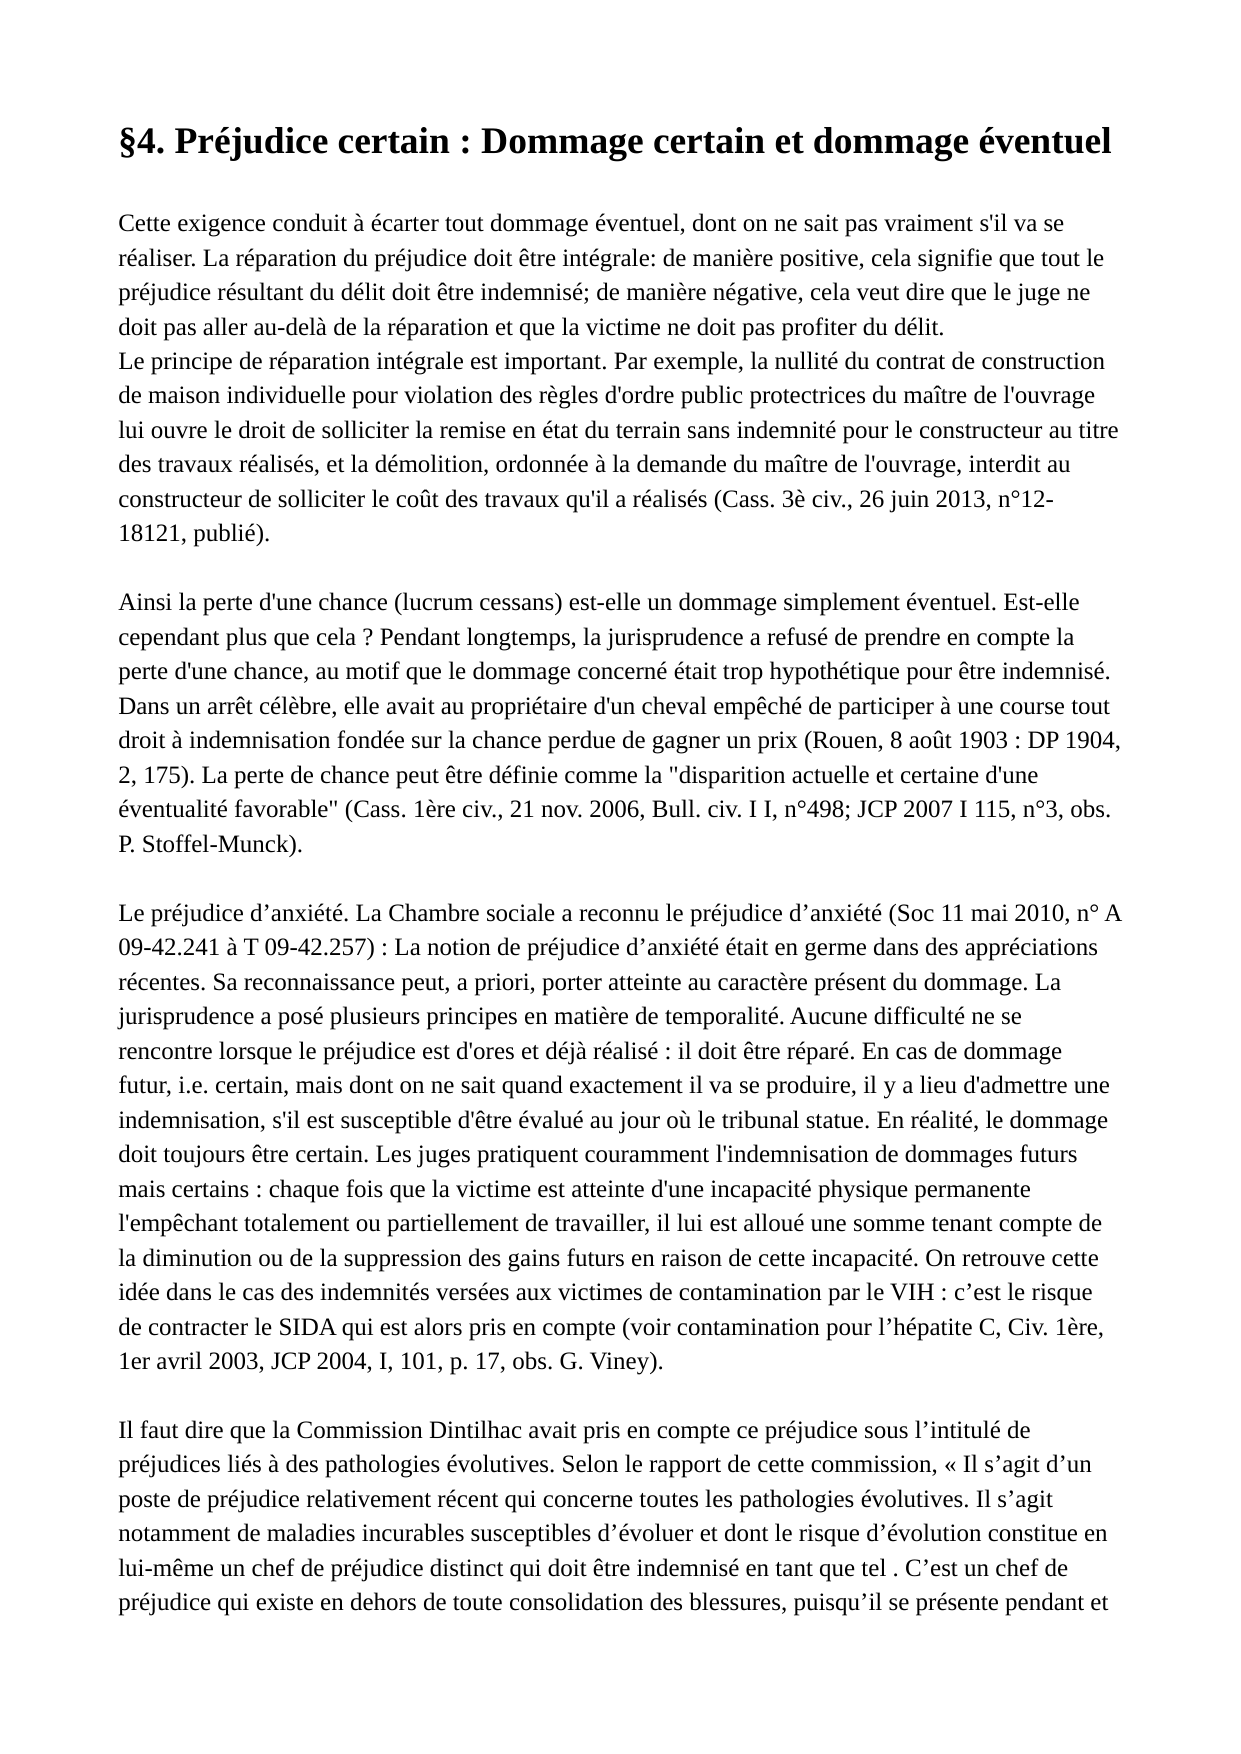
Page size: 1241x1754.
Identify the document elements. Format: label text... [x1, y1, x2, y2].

text Cette exigence conduit à écarter tout dommage éventuel, dont on ne sait pas vraiment s'il va se réaliser. La réparation du préjudice doit être intégrale: de manière positive, cela signifie que tout le préjudice résultant du délit doit être indemnisé; de manière négative, cela veut dire que le juge ne doit pas aller au-delà de la réparation et que la victime ne doit pas profiter du délit. Le principe de réparation intégrale est important. Par exemple, la nullité du contrat de construction de maison individuelle pour violation des règles d'ordre public protectrices du maître de l'ouvrage lui ouvre le droit de solliciter la remise en état du terrain sans indemnité pour le constructeur au titre des travaux réalisés, et la démolition, ordonnée à la demande du maître de l'ouvrage, interdit au constructeur de solliciter le coût des travaux qu'il a réalisés (Cass. 3è civ., 26 juin 2013, n°12-18121, publié). Ainsi la perte d'une chance (lucrum cessans) est-elle un dommage simplement éventuel. Est-elle cependant plus que cela ? Pendant longtemps, la jurisprudence a refusé de prendre en compte la perte d'une chance, au motif que le dommage concerné était trop hypothétique pour être indemnisé. Dans un arrêt célèbre, elle avait au propriétaire d'un cheval empêché de participer à une course tout droit à indemnisation fondée sur la chance perdue de gagner un prix (Rouen, 8 août 1903 : DP 1904, 2, 175). La perte de chance peut être définie comme la "disparition actuelle et certaine d'une éventualité favorable" (Cass. 1ère civ., 21 nov. 2006, Bull. civ. I I, n°498; JCP 2007 I 115, n°3, obs. P. Stoffel-Munck). Le préjudice d’anxiété. La Chambre sociale a reconnu le préjudice d’anxiété (Soc 11 mai 2010, n° A 09-42.241 à T 09-42.257) : La notion de préjudice d’anxiété était en germe dans des appréciations récentes. Sa reconnaissance peut, a priori, porter atteinte au caractère présent du dommage. La jurisprudence a posé plusieurs principes en matière de temporalité. Aucune difficulté ne se rencontre lorsque le préjudice est d'ores et déjà réalisé : il doit être réparé. En cas de dommage futur, i.e. certain, mais dont on ne sait quand exactement il va se produire, il y a lieu d'admettre une indemnisation, s'il est susceptible d'être évalué au jour où le tribunal statue. En réalité, le dommage doit toujours être certain. Les juges pratiquent couramment l'indemnisation de dommages futurs mais certains : chaque fois que la victime est atteinte d'une incapacité physique permanente l'empêchant totalement ou partiellement de travailler, il lui est alloué une somme tenant compte de la diminution ou de la suppression des gains futurs en raison de cette incapacité. On retrouve cette idée dans le cas des indemnités versées aux victimes de contamination par le VIH : c’est le risque de contracter le SIDA qui est alors pris en compte (voir contamination pour l’hépatite C, Civ. 1ère, 1er avril 2003, JCP 2004, I, 101, p. 17, obs. G. Viney). Il faut dire que la Commission Dintilhac avait pris en compte ce préjudice sous l’intitulé de préjudices liés à des pathologies évolutives. Selon le rapport de cette commission, « Il s’agit d’un poste de préjudice relativement récent qui concerne toutes les pathologies évolutives. Il s’agit notamment de maladies incurables susceptibles d’évoluer et dont le risque d’évolution constitue en lui-même un chef de préjudice distinct qui doit être indemnisé en tant que tel . C’est un chef de préjudice qui existe en dehors de toute consolidation des blessures, puisqu’il se présente pendant et [118, 174, 1122, 1616]
subtitle §4. Préjudice certain : Dommage certain et dommage éventuel [118, 118, 1122, 161]
